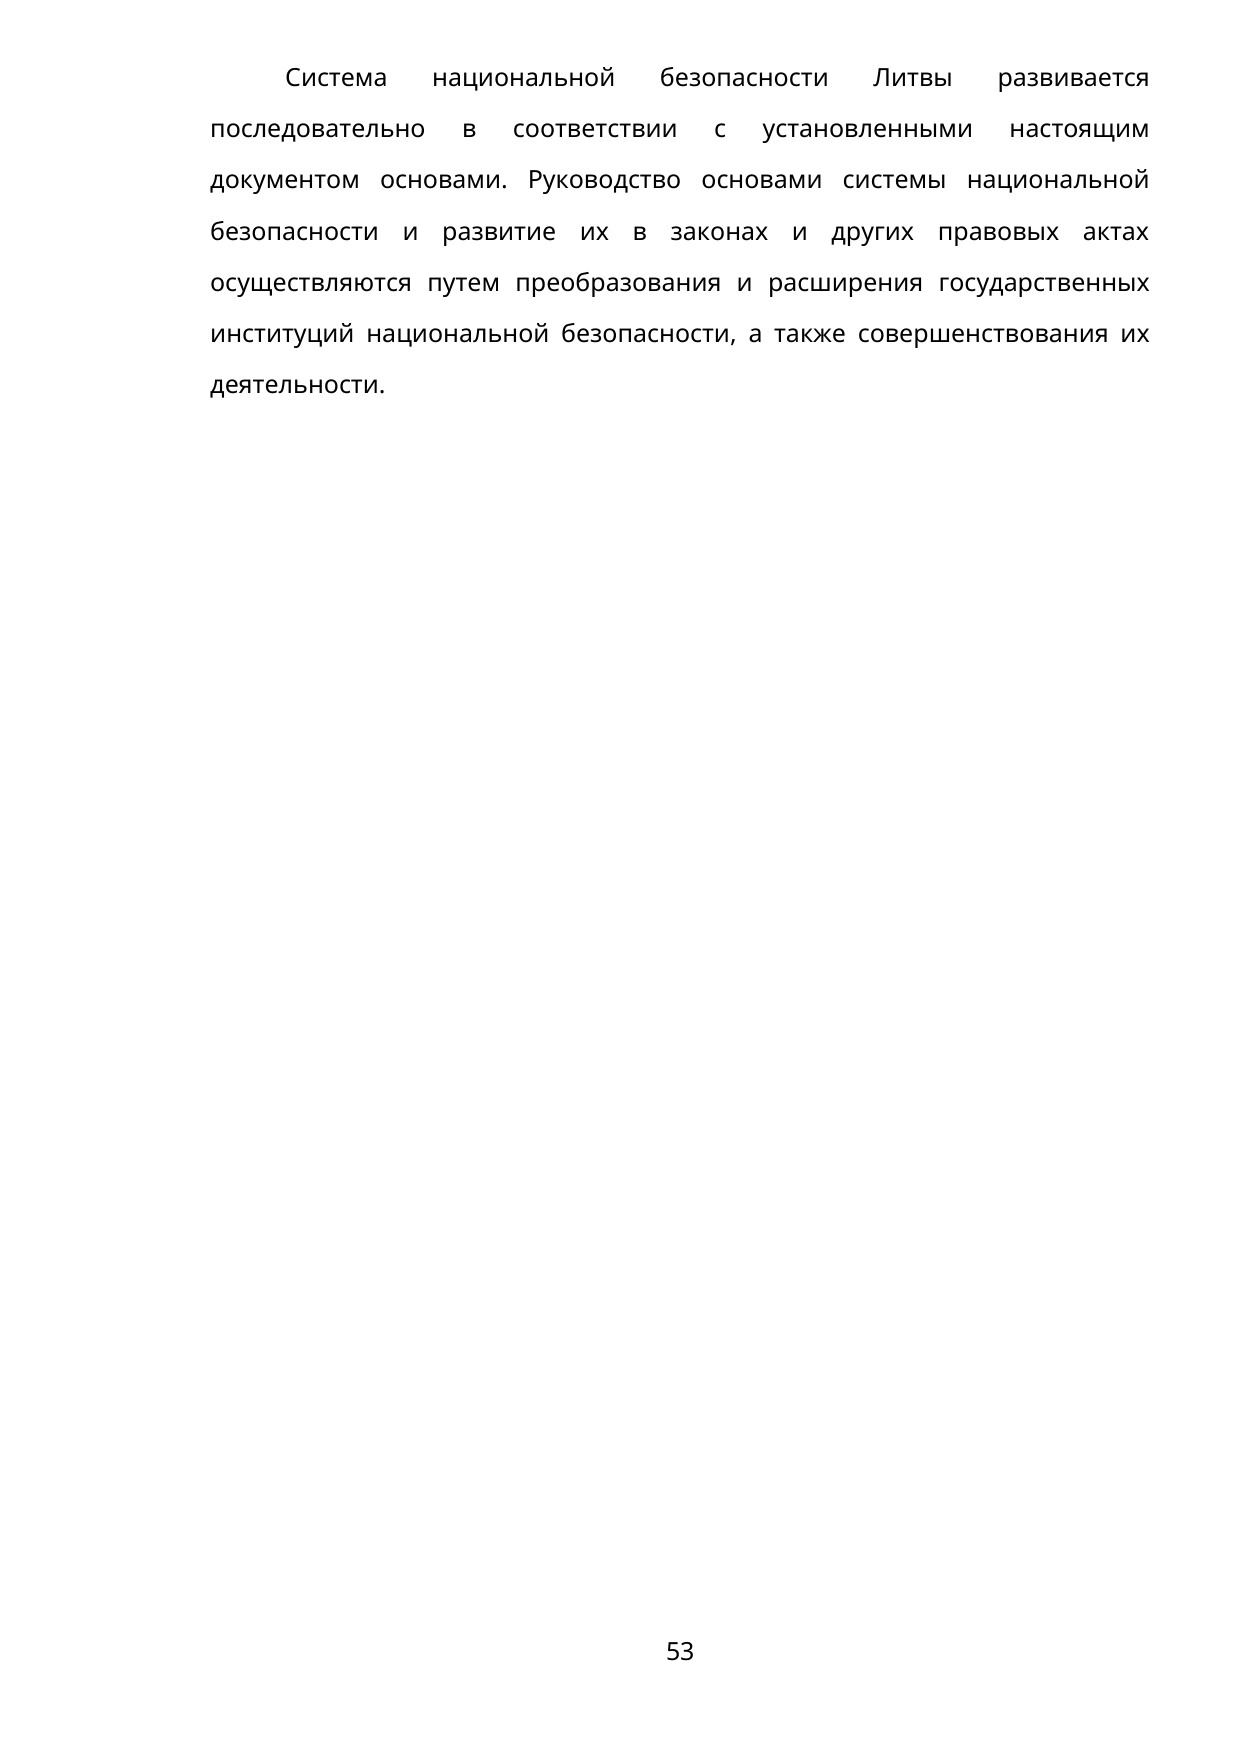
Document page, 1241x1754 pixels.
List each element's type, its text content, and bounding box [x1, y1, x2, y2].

text Система национальной безопасности Литвы развивается последовательно в соответствии с установленными настоящим документом основами. Руководство основами системы национальной безопасности и развитие их в законах и других правовых актах осуществляются путем преобразования и расширения государственных институций национальной безопасности, а также совершенствования их деятельности. [210, 60, 1151, 400]
